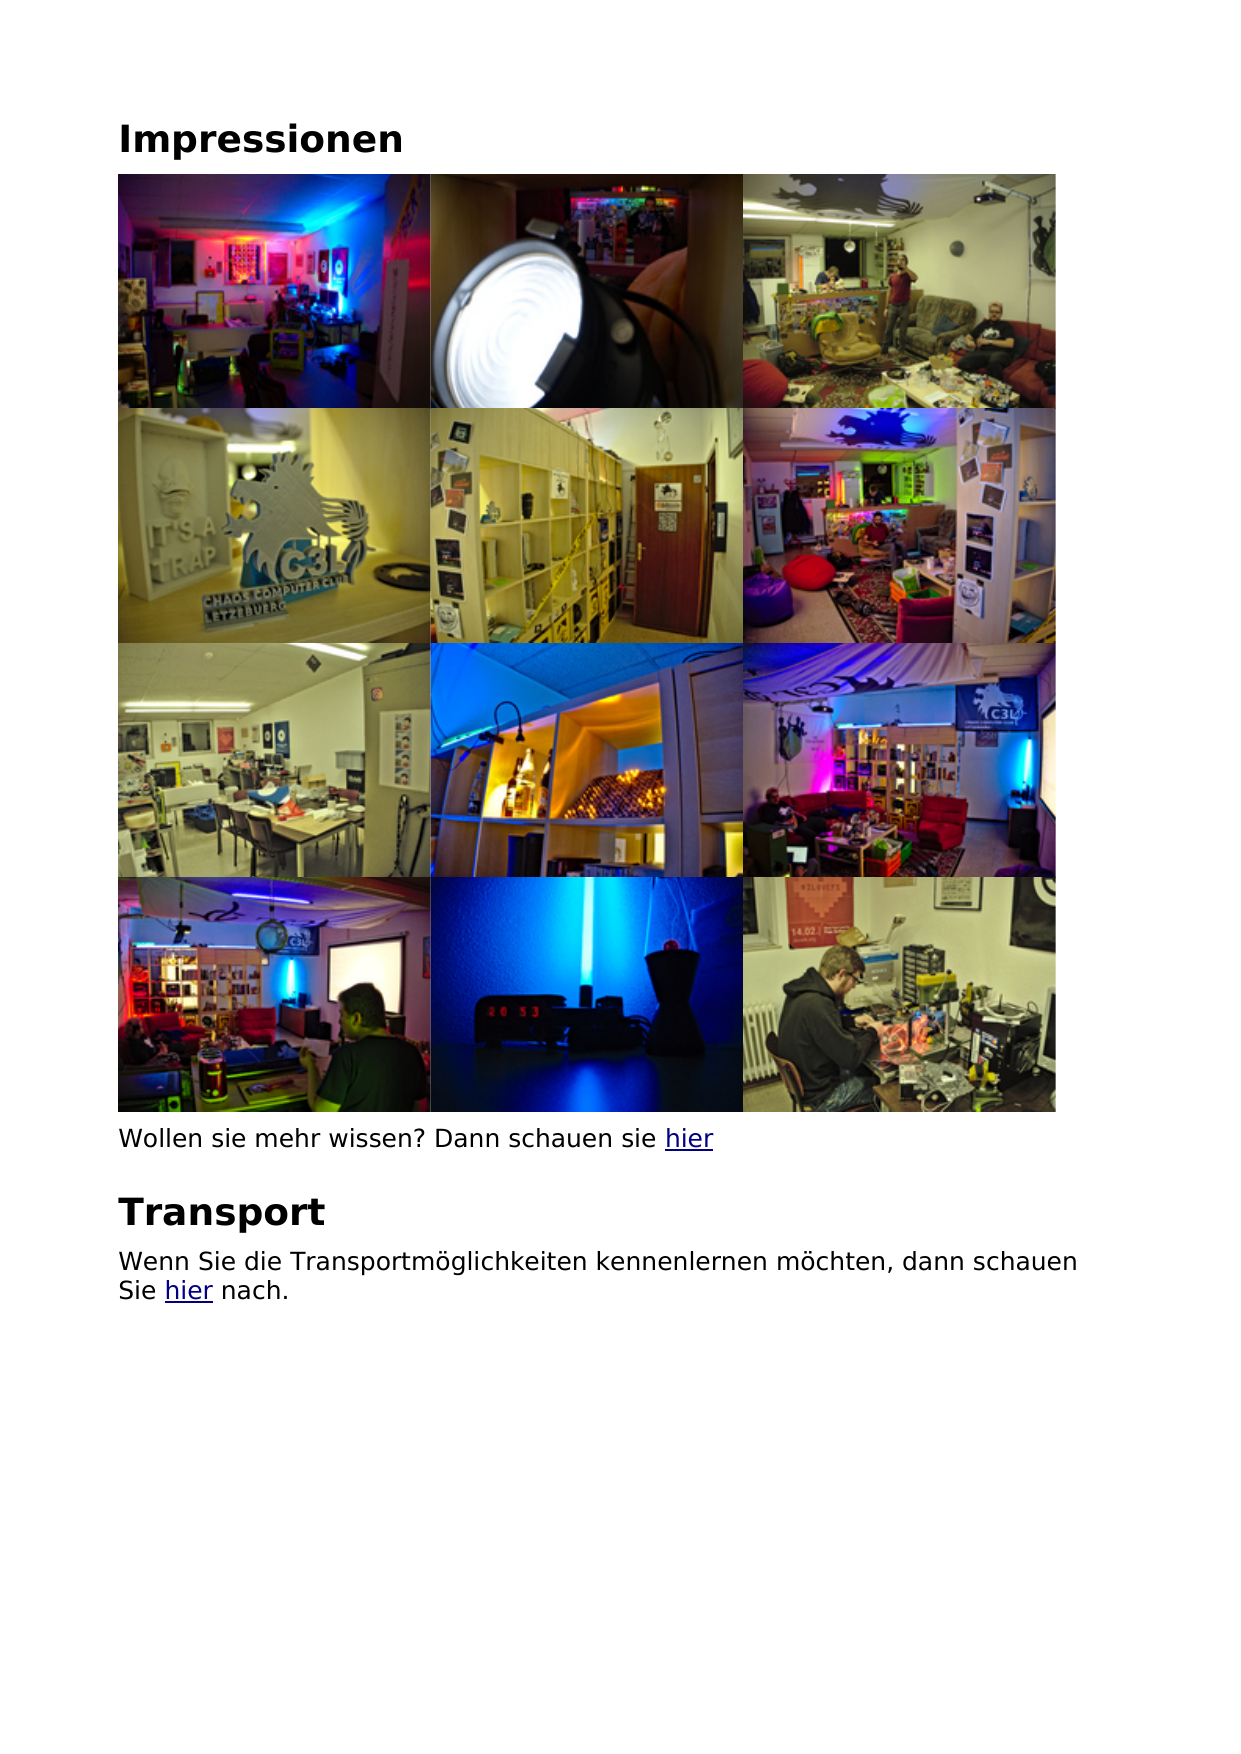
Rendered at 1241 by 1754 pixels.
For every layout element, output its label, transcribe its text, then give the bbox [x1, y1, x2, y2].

text Wollen sie mehr wissen? Dann schauen sie hier [118, 1124, 1122, 1153]
picture [118, 174, 1056, 1112]
subtitle Impressionen [118, 118, 1122, 162]
subtitle Transport [118, 1191, 1122, 1234]
text Wenn Sie die Transportmöglichkeiten kennenlernen möchten, dann schauen Sie hier nach. [118, 1247, 1122, 1305]
